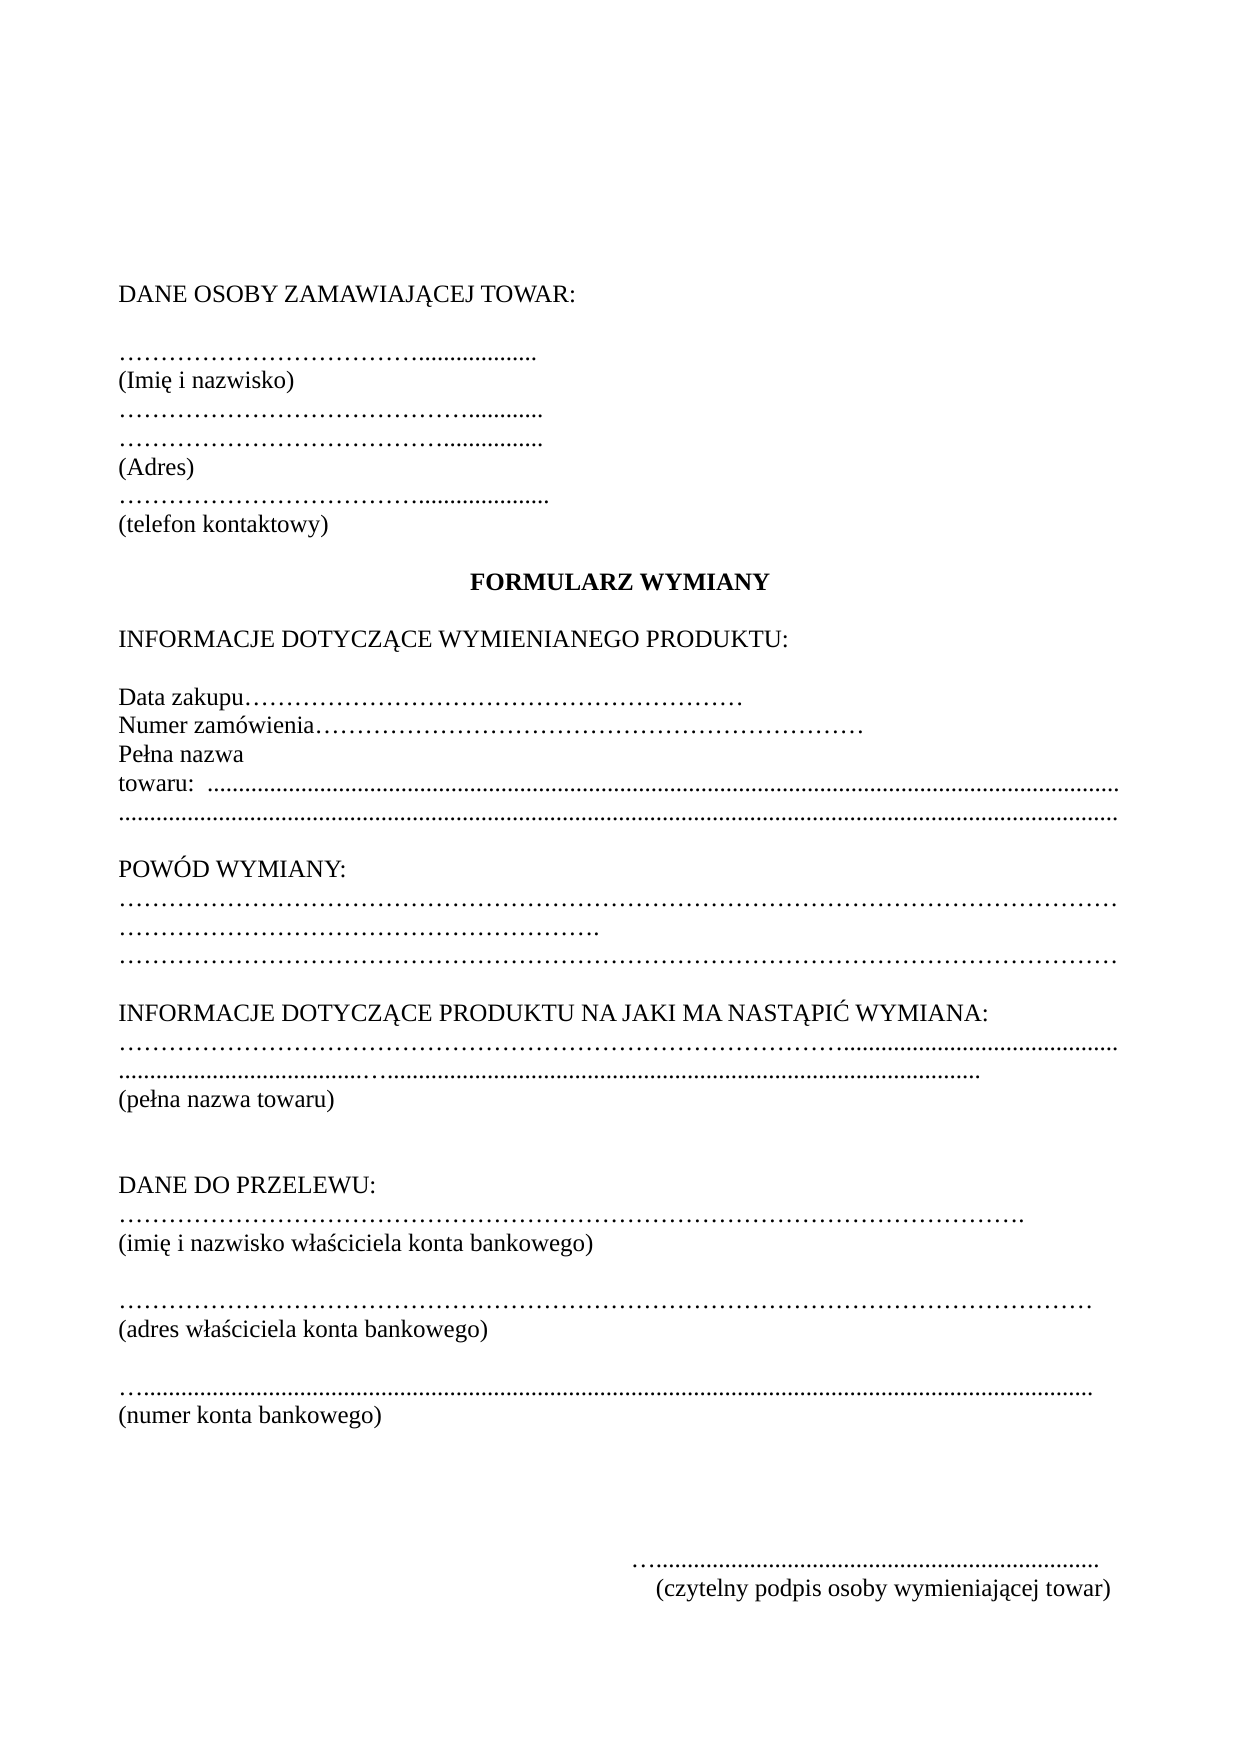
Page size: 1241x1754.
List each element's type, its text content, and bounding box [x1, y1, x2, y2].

text FORMULARZ WYMIANY [118, 567, 1122, 596]
text (Imię i nazwisko) [118, 366, 1122, 394]
text ……………………………………............ [118, 394, 1122, 423]
text INFORMACJE DOTYCZĄCE PRODUKTU NA JAKI MA NASTĄPIĆ WYMIANA: [118, 998, 1122, 1027]
text DANE OSOBY ZAMAWIAJĄCEJ TOWAR: [118, 279, 1122, 337]
text (imię i nazwisko właściciela konta bankowego) [118, 1228, 1122, 1257]
text Pełna nazwa towaru: .................................................................................................................................................................................................................................................................................................................. [118, 739, 1122, 826]
text INFORMACJE DOTYCZĄCE WYMIENIANEGO PRODUKTU: [118, 624, 1122, 653]
text …........................................................................................................................................................ [118, 1372, 1122, 1401]
text ……………………………………………………………………………...................................................................................…............................................................................................... [118, 1027, 1122, 1084]
text DANE DO PRZELEWU: [118, 1171, 1122, 1199]
text …....................................................................... [118, 1544, 1122, 1573]
text ……………………………………………………………………………………………………………………………………………………………. [118, 883, 1122, 941]
text ………………………………………………………………………………………………………… [118, 941, 1122, 969]
text (Adres) [118, 452, 1122, 481]
text (telefon kontaktowy) [118, 509, 1122, 538]
text Data zakupu…………………………………………………… [118, 682, 1122, 711]
text POWÓD WYMIANY: [118, 854, 1122, 883]
text Numer zamówienia………………………………………………………… [118, 711, 1122, 739]
text ………………………………................... [118, 337, 1122, 366]
text …………………………………................ [118, 423, 1122, 452]
text ………………………………………………………………………………………………………(adres właściciela konta bankowego) [118, 1286, 1122, 1343]
text (czytelny podpis osoby wymieniającej towar) [118, 1573, 1122, 1602]
text (numer konta bankowego) [118, 1401, 1122, 1429]
text (pełna nazwa towaru) [118, 1084, 1122, 1113]
text ………………………………………………………………………………………………. [118, 1199, 1122, 1228]
text ………………………………..................... [118, 481, 1122, 509]
